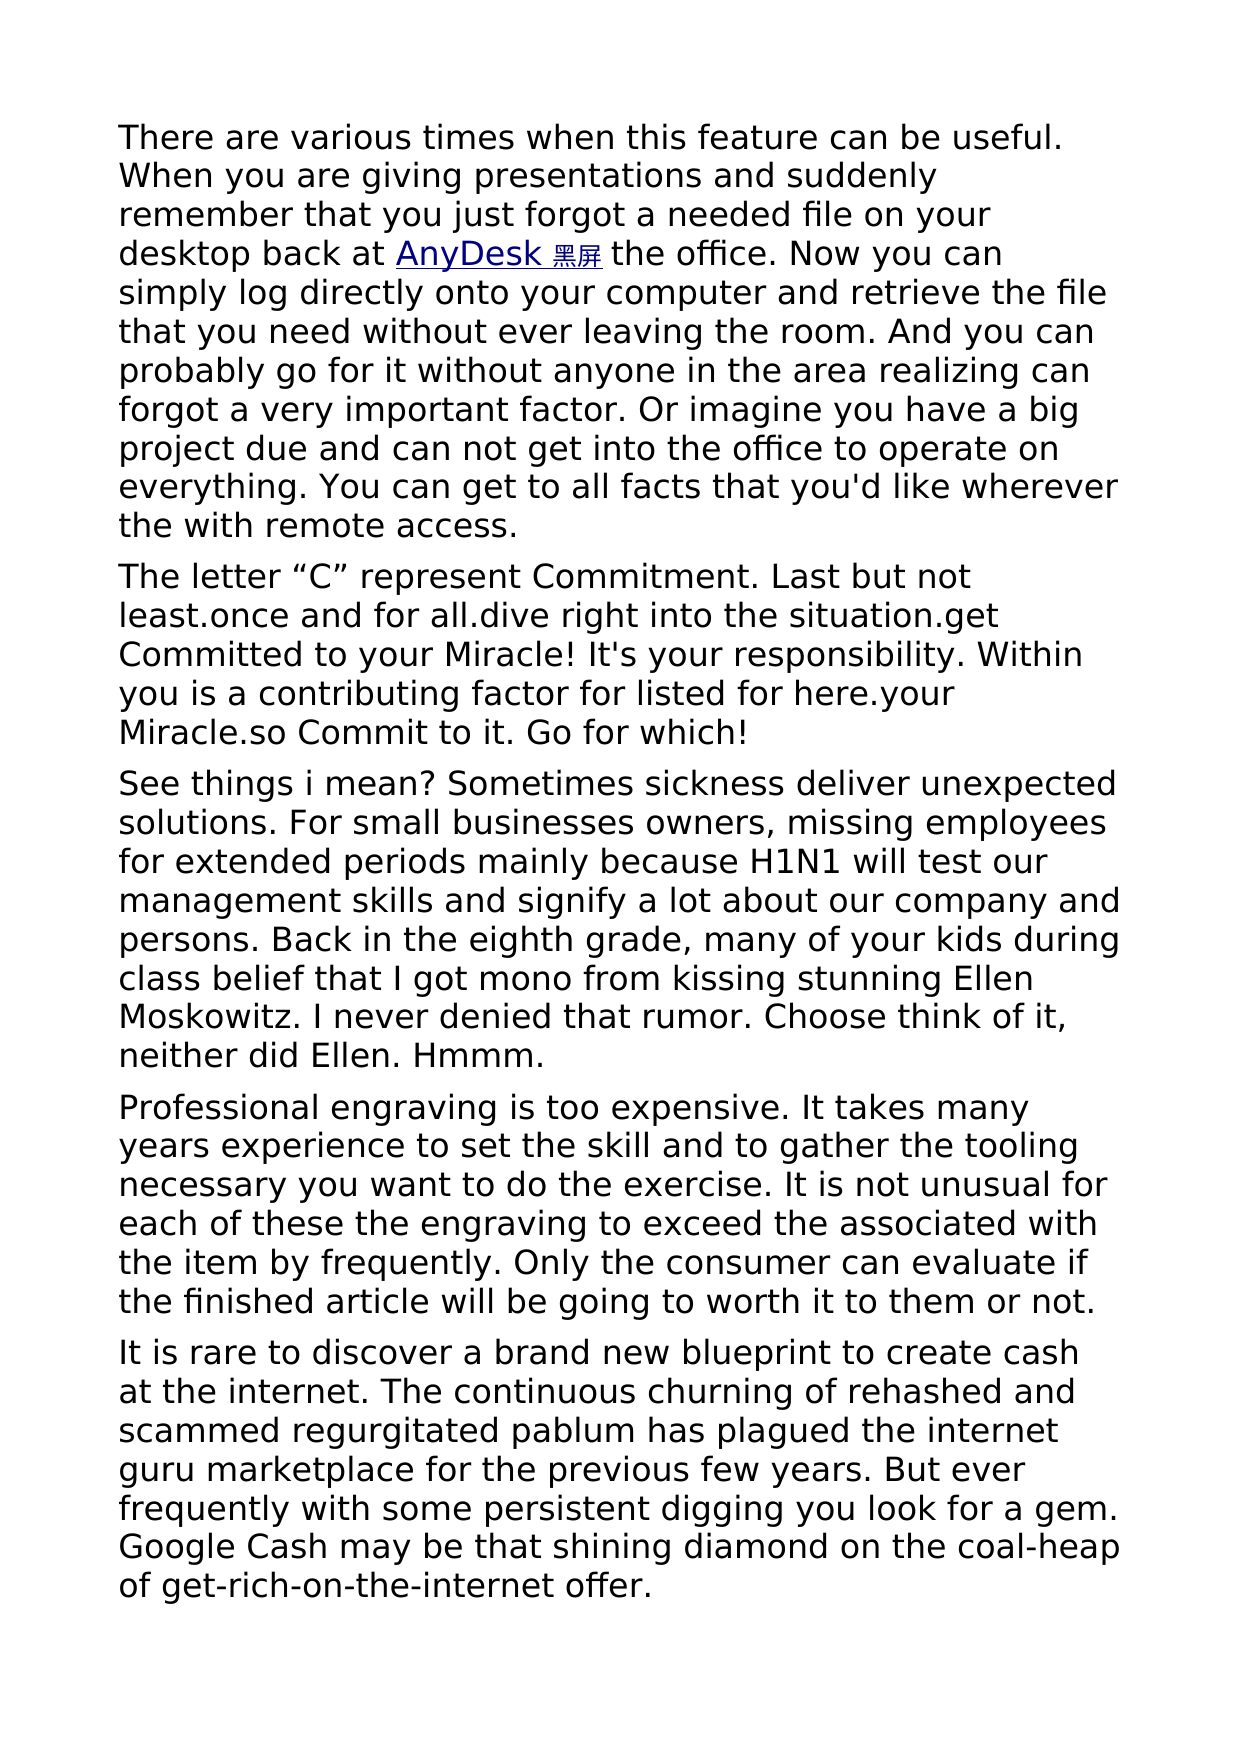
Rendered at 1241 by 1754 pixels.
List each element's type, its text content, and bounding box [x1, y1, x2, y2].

text See things i mean? Sometimes sickness deliver unexpected solutions. For small businesses owners, missing employees for extended periods mainly because H1N1 will test our management skills and signify a lot about our company and persons. Back in the eighth grade, many of your kids during class belief that I got mono from kissing stunning Ellen Moskowitz. I never denied that rumor. Choose think of it, neither did Ellen. Hmmm. [118, 765, 1122, 1076]
text Professional engraving is too expensive. It takes many years experience to set the skill and to gather the tooling necessary you want to do the exercise. It is not unusual for each of these the engraving to exceed the associated with the item by frequently. Only the consumer can evaluate if the finished article will be going to worth it to them or not. [118, 1088, 1122, 1321]
text There are various times when this feature can be useful. When you are giving presentations and suddenly remember that you just forgot a needed file on your desktop back at AnyDesk 黑屏 the office. Now you can simply log directly onto your computer and retrieve the file that you need without ever leaving the room. And you can probably go for it without anyone in the area realizing can forgot a very important factor. Or imagine you have a big project due and can not get into the office to operate on everything. You can get to all facts that you'd like wherever the with remote access. [118, 118, 1122, 546]
text It is rare to discover a brand new blueprint to create cash at the internet. The continuous churning of rehashed and scammed regurgitated pablum has plagued the internet guru marketplace for the previous few years. But ever frequently with some persistent digging you look for a gem. Google Cash may be that shining diamond on the coal-heap of get-rich-on-the-internet offer. [118, 1334, 1122, 1606]
text The letter “C” represent Commitment. Last but not least.once and for all.dive right into the situation.get Committed to your Miracle! It's your responsibility. Within you is a contributing factor for listed for here.your Miracle.so Commit to it. Go for which! [118, 558, 1122, 752]
